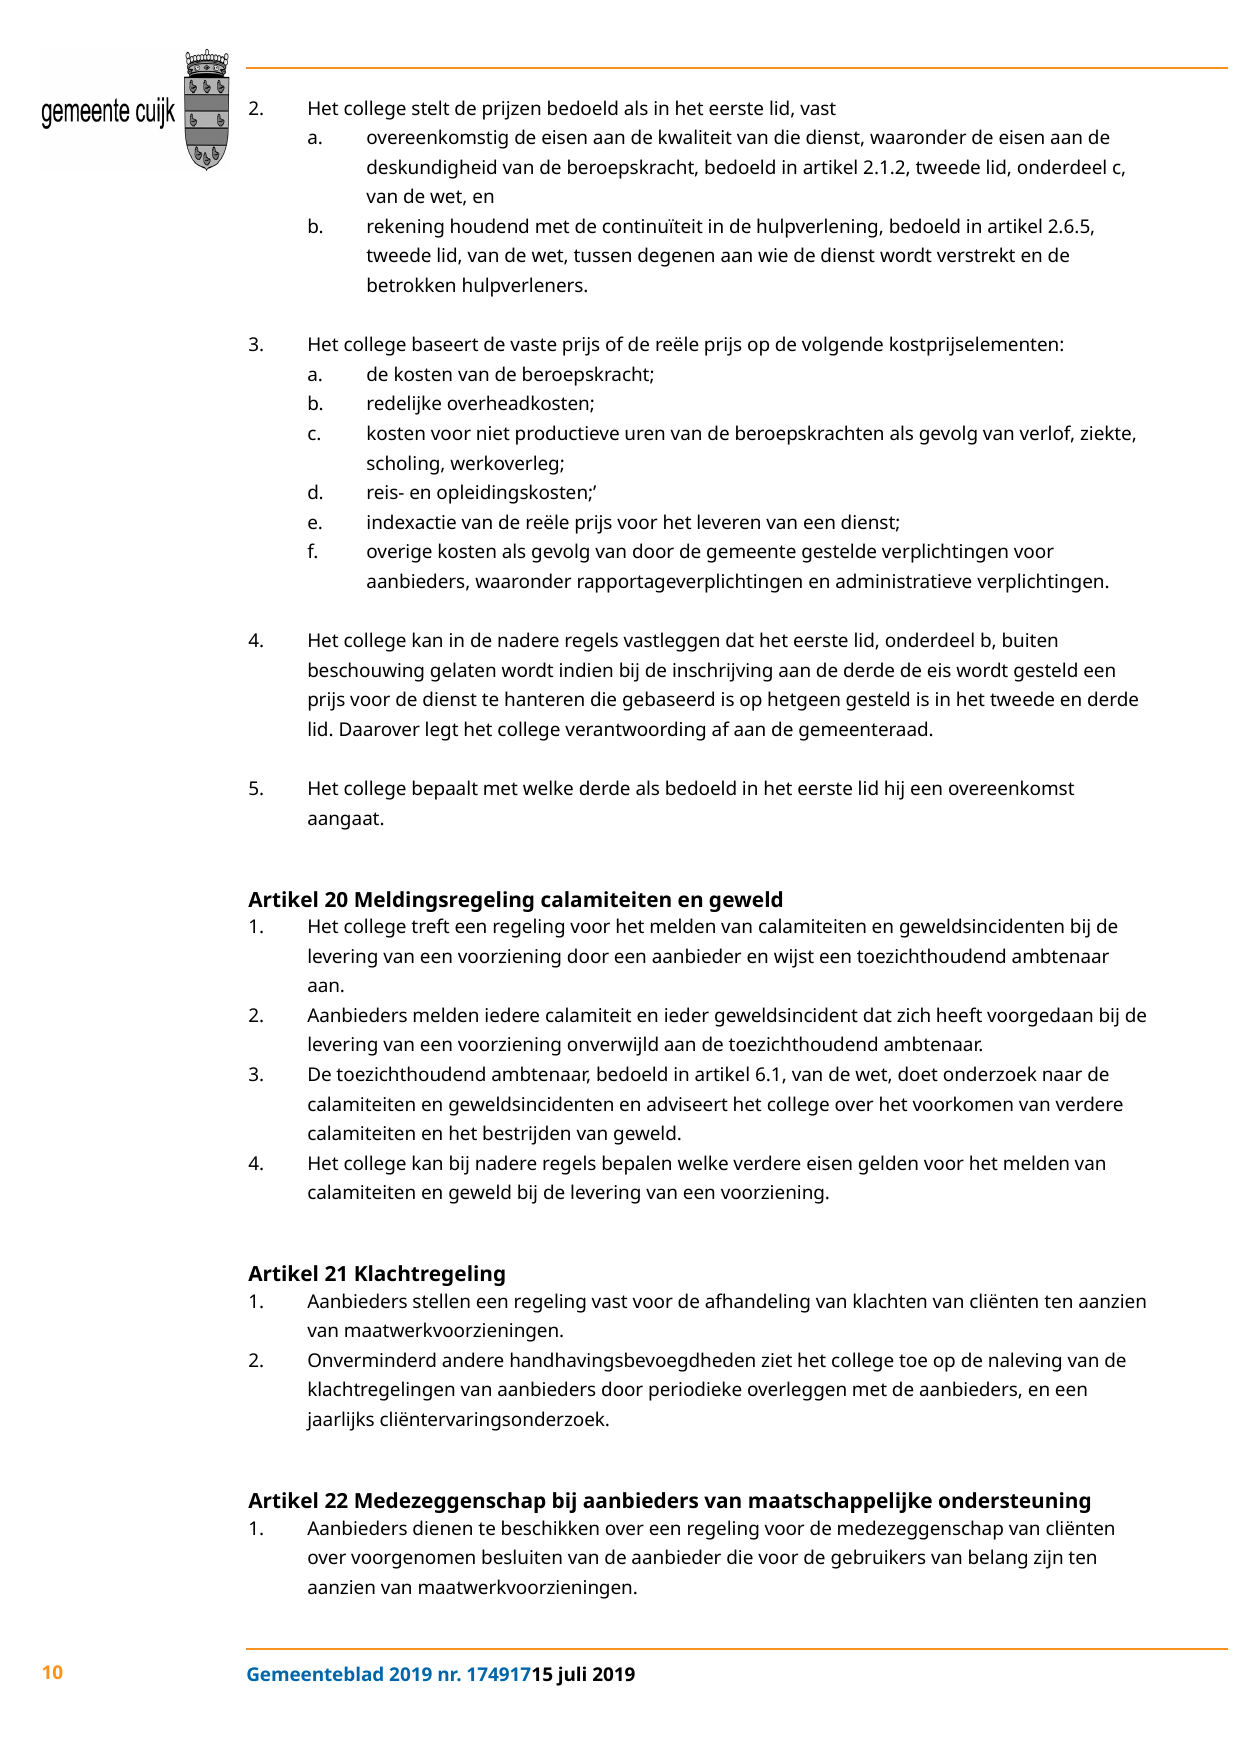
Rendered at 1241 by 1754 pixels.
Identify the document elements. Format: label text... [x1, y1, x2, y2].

list Het college bepaalt met welke derde als bedoeld in het eerste lid hij een overeenkomst aangaat. [248, 775, 1152, 831]
list Aanbieders melden iedere calamiteit en ieder geweldsincident dat zich heeft voorgedaan bij de levering van een voorziening onverwijld aan de toezichthoudend ambtenaar. [248, 1002, 1152, 1057]
text Artikel 22 Medezeggenschap bij aanbieders van maatschappelijke ondersteuning [248, 1486, 1152, 1515]
list Het college kan bij nadere regels bepalen welke verdere eisen gelden voor het melden van calamiteiten en geweld bij de levering van een voorziening. [248, 1150, 1152, 1205]
list Het college baseert de vaste prijs of de reële prijs op de volgende kostprijselementen: [248, 331, 1152, 357]
list Aanbieders stellen een regeling vast voor de afhandeling van klachten van cliënten ten aanzien van maatwerkvoorzieningen. [248, 1288, 1152, 1343]
list overeenkomstig de eisen aan de kwaliteit van die dienst, waaronder de eisen aan de deskundigheid van de beroepskracht, bedoeld in artikel 2.1.2, tweede lid, onderdeel c, van de wet, en [307, 124, 1152, 209]
text Artikel 20 Meldingsregeling calamiteiten en geweld [248, 885, 1152, 913]
list redelijke overheadkosten; [307, 391, 1152, 416]
list kosten voor niet productieve uren van de beroepskrachten als gevolg van verlof, ziekte, scholing, werkoverleg; [307, 420, 1152, 476]
text Artikel 21 Klachtregeling [248, 1259, 1152, 1288]
picture [41, 47, 231, 172]
list rekening houdend met de continuïteit in de hulpverlening, bedoeld in artikel 2.6.5, tweede lid, van de wet, tussen degenen aan wie de dienst wordt verstrekt en de betrokken hulpverleners. [307, 213, 1152, 298]
list Het college treft een regeling voor het melden van calamiteiten en geweldsincidenten bij de levering van een voorziening door een aanbieder en wijst een toezichthoudend ambtenaar aan. [248, 913, 1152, 998]
list Het college stelt de prijzen bedoeld als in het eerste lid, vast [248, 95, 1152, 121]
list De toezichthoudend ambtenaar, bedoeld in artikel 6.1, van de wet, doet onderzoek naar de calamiteiten en geweldsincidenten en adviseert het college over het voorkomen van verdere calamiteiten en het bestrijden van geweld. [248, 1061, 1152, 1146]
list Aanbieders dienen te beschikken over een regeling voor de medezeggenschap van cliënten over voorgenomen besluiten van de aanbieder die voor de gebruikers van belang zijn ten aanzien van maatwerkvoorzieningen. [248, 1515, 1152, 1599]
list indexactie van de reële prijs voor het leveren van een dienst; [307, 509, 1152, 535]
list reis- en opleidingskosten;’ [307, 479, 1152, 505]
list de kosten van de beroepskracht; [307, 361, 1152, 387]
list Onverminderd andere handhavingsbevoegdheden ziet het college toe op de naleving van de klachtregelingen van aanbieders door periodieke overleggen met de aanbieders, en een jaarlijks cliëntervaringsonderzoek. [248, 1347, 1152, 1432]
list overige kosten als gevolg van door de gemeente gestelde verplichtingen voor aanbieders, waaronder rapportageverplichtingen en administratieve verplichtingen. [307, 538, 1152, 594]
list Het college kan in de nadere regels vastleggen dat het eerste lid, onderdeel b, buiten beschouwing gelaten wordt indien bij de inschrijving aan de derde de eis wordt gesteld een prijs voor de dienst te hanteren die gebaseerd is op hetgeen gesteld is in het tweede en derde lid. Daarover legt het college verantwoording af aan de gemeenteraad. [248, 627, 1152, 742]
